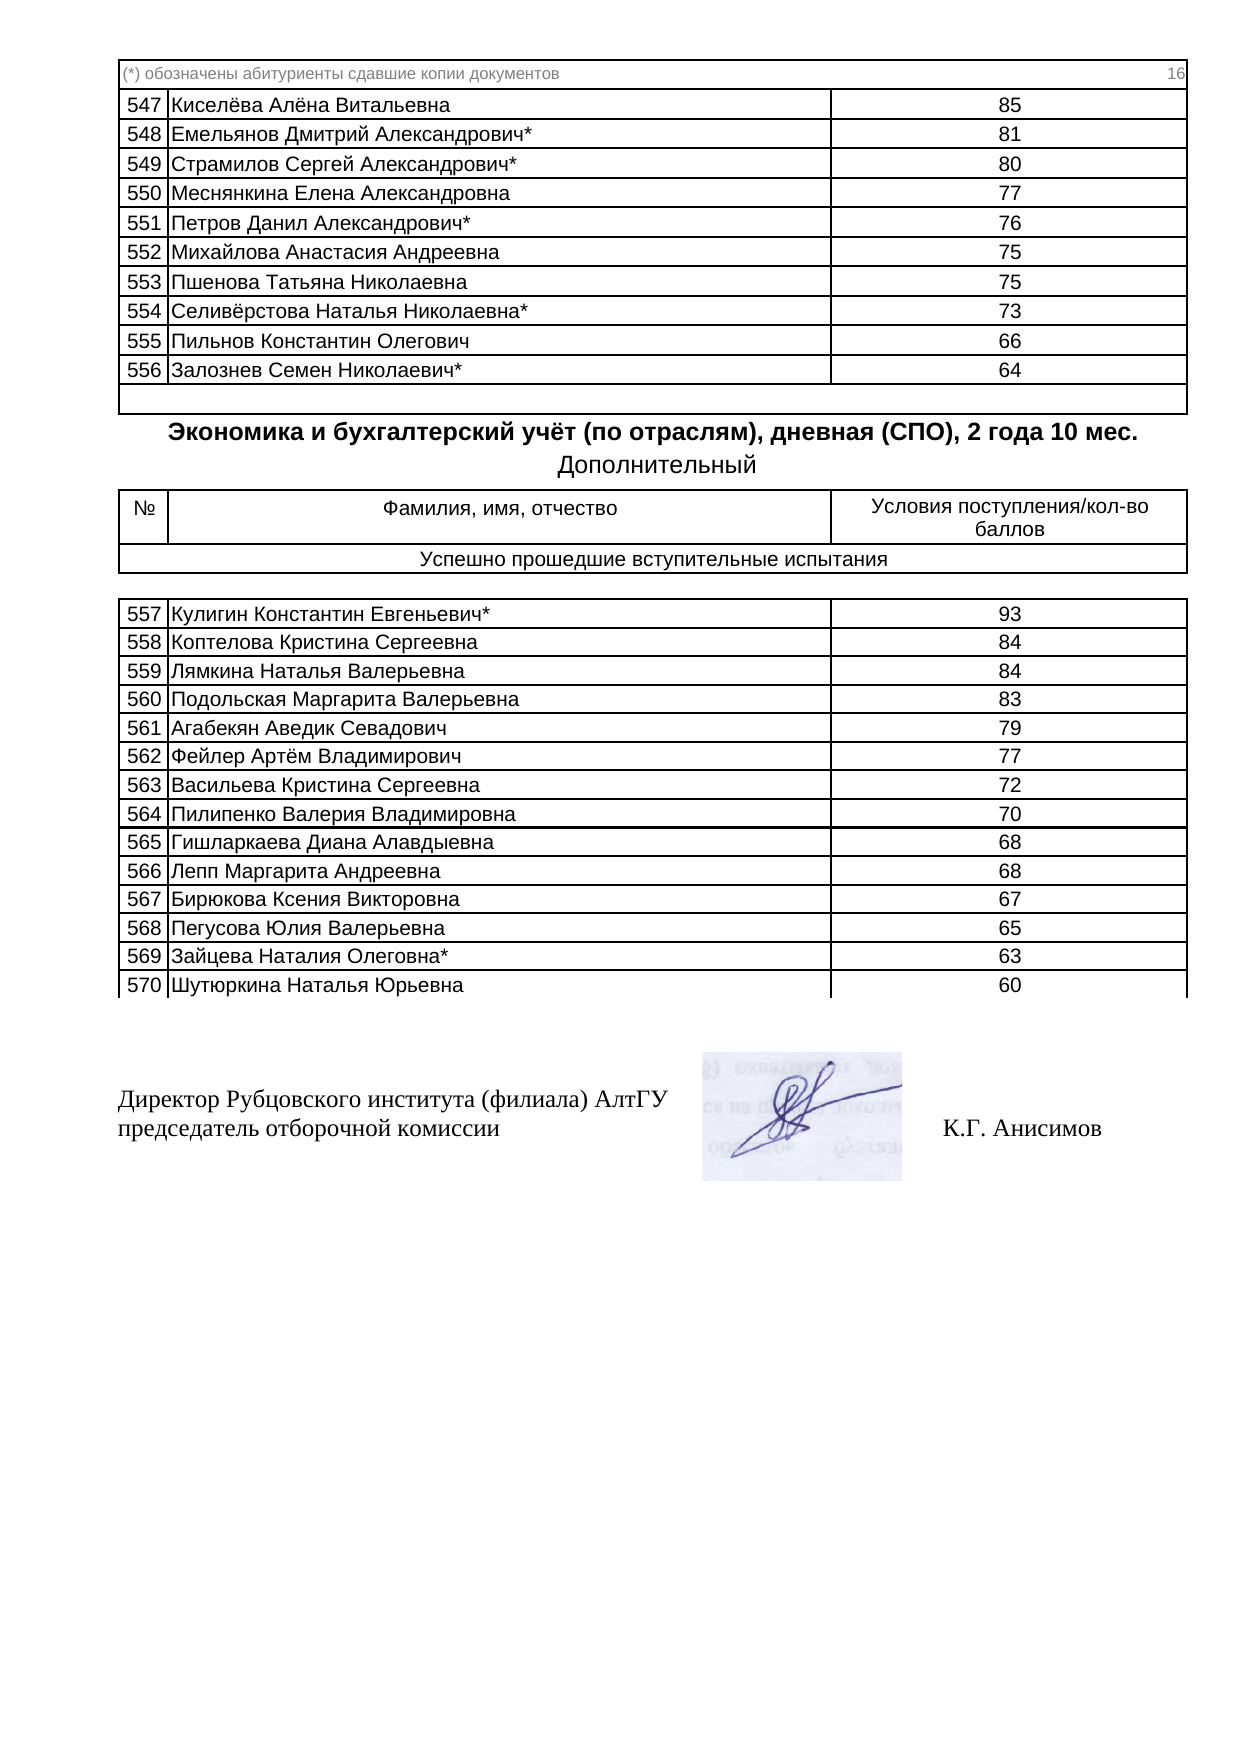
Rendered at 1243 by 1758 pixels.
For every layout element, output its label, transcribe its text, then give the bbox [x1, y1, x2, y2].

table_cell Фейлер Артём Владимирович [169, 743, 830, 769]
table_cell 553 [120, 267, 167, 295]
table_cell Киселёва Алёна Витальевна [169, 90, 830, 118]
text Директор Рубцовского института (филиала) АлтГУ [118, 1084, 702, 1113]
table_cell 561 [120, 714, 167, 741]
table_cell [119, 415, 123, 489]
table_cell 565 [120, 829, 167, 855]
table_cell 554 [120, 297, 167, 324]
table_cell 72 [832, 771, 1186, 798]
table_cell 568 [120, 914, 167, 941]
table_cell 73 [832, 297, 1186, 324]
table_cell 567 [120, 886, 167, 912]
table_cell Подольская Маргарита Валерьевна [169, 686, 830, 712]
table_cell Пегусова Юлия Валерьевна [169, 914, 830, 941]
table_cell Кулигин Константин Евгеньевич* [169, 600, 830, 627]
table_cell 68 [832, 829, 1186, 855]
table_cell Условия поступления/кол-во баллов [832, 491, 1186, 542]
table_header Экономика и бухгалтерский учёт (по отраслям), дневная (СПО), 2 года 10 мес. [123, 415, 1187, 446]
table_cell [119, 574, 1187, 598]
table_cell 85 [832, 90, 1186, 118]
table_cell Дополнительный [123, 448, 1187, 489]
table_cell Меснянкина Елена Александровна [169, 179, 830, 206]
table_cell (*) обозначены абитуриенты сдавшие копии документов 14 [120, 61, 653, 88]
table_cell 558 [120, 629, 167, 655]
table_cell Фамилия, имя, отчество [169, 491, 830, 542]
table_cell 563 [120, 771, 167, 798]
table_cell 566 [120, 857, 167, 883]
table_cell 562 [120, 743, 167, 769]
table_cell 81 [832, 120, 1186, 147]
table_cell 60 [832, 971, 1186, 998]
table_cell Пшенова Татьяна Николаевна [169, 267, 830, 295]
table_cell 555 [120, 326, 167, 354]
table_cell 75 [832, 238, 1186, 265]
table_cell Пильнов Константин Олегович [169, 326, 830, 354]
table_cell 552 [120, 238, 167, 265]
text председатель отборочной комиссии [118, 1113, 702, 1141]
table_cell 549 [120, 149, 167, 177]
table_cell Пилипенко Валерия Владимировна [169, 800, 830, 826]
table_cell 75 [832, 267, 1186, 295]
table_cell 79 [832, 714, 1186, 741]
table_cell 548 [120, 120, 167, 147]
table_cell 66 [832, 326, 1186, 354]
table_cell Васильева Кристина Сергеевна [169, 771, 830, 798]
table_cell 551 [120, 208, 167, 236]
table_cell 63 [832, 943, 1186, 969]
table_cell Зайцева Наталия Олеговна* [169, 943, 830, 969]
table_cell 559 [120, 657, 167, 684]
table_cell 556 [120, 356, 167, 383]
table_cell Бирюкова Ксения Викторовна [169, 886, 830, 912]
table_cell 84 [832, 657, 1186, 684]
table_cell 77 [832, 179, 1186, 206]
table_cell Михайлова Анастасия Андреевна [169, 238, 830, 265]
table_cell Агабекян Аведик Севадович [169, 714, 830, 741]
table_cell 569 [120, 943, 167, 969]
table_cell № [120, 491, 167, 542]
table_cell Коптелова Кристина Сергеевна [169, 629, 830, 655]
table_cell Лепп Маргарита Андреевна [169, 857, 830, 883]
table_cell Страмилов Сергей Александрович* [169, 149, 830, 177]
table_cell 76 [832, 208, 1186, 236]
table_cell 570 [120, 971, 167, 998]
text К.Г. Анисимов [903, 1113, 1183, 1141]
table_cell Емельянов Дмитрий Александрович* [169, 120, 830, 147]
table_cell Успешно прошедшие вступительные испытания [120, 545, 1186, 572]
table_cell Лямкина Наталья Валерьевна [169, 657, 830, 684]
table_cell 84 [832, 629, 1186, 655]
table_cell Залознев Семен Николаевич* [169, 356, 830, 383]
table_cell 80 [832, 149, 1186, 177]
table_cell Селивёрстова Наталья Николаевна* [169, 297, 830, 324]
table_cell 64 [832, 356, 1186, 383]
table_cell 93 [832, 600, 1186, 627]
table_cell 16 [653, 61, 1186, 88]
table_cell 67 [832, 886, 1186, 912]
table_cell 547 [120, 90, 167, 118]
table_cell [120, 385, 1186, 413]
table_cell Гишларкаева Диана Алавдыевна [169, 829, 830, 855]
table_cell 557 [120, 600, 167, 627]
text [903, 1084, 1183, 1113]
table_cell 68 [832, 857, 1186, 883]
table_cell 83 [832, 686, 1186, 712]
table_cell 77 [832, 743, 1186, 769]
table_cell 550 [120, 179, 167, 206]
table_cell 65 [832, 914, 1186, 941]
table_cell 70 [832, 800, 1186, 826]
table_cell 560 [120, 686, 167, 712]
table_cell Петров Данил Александрович* [169, 208, 830, 236]
table_cell 564 [120, 800, 167, 826]
table_cell Шутюркина Наталья Юрьевна [169, 971, 830, 998]
